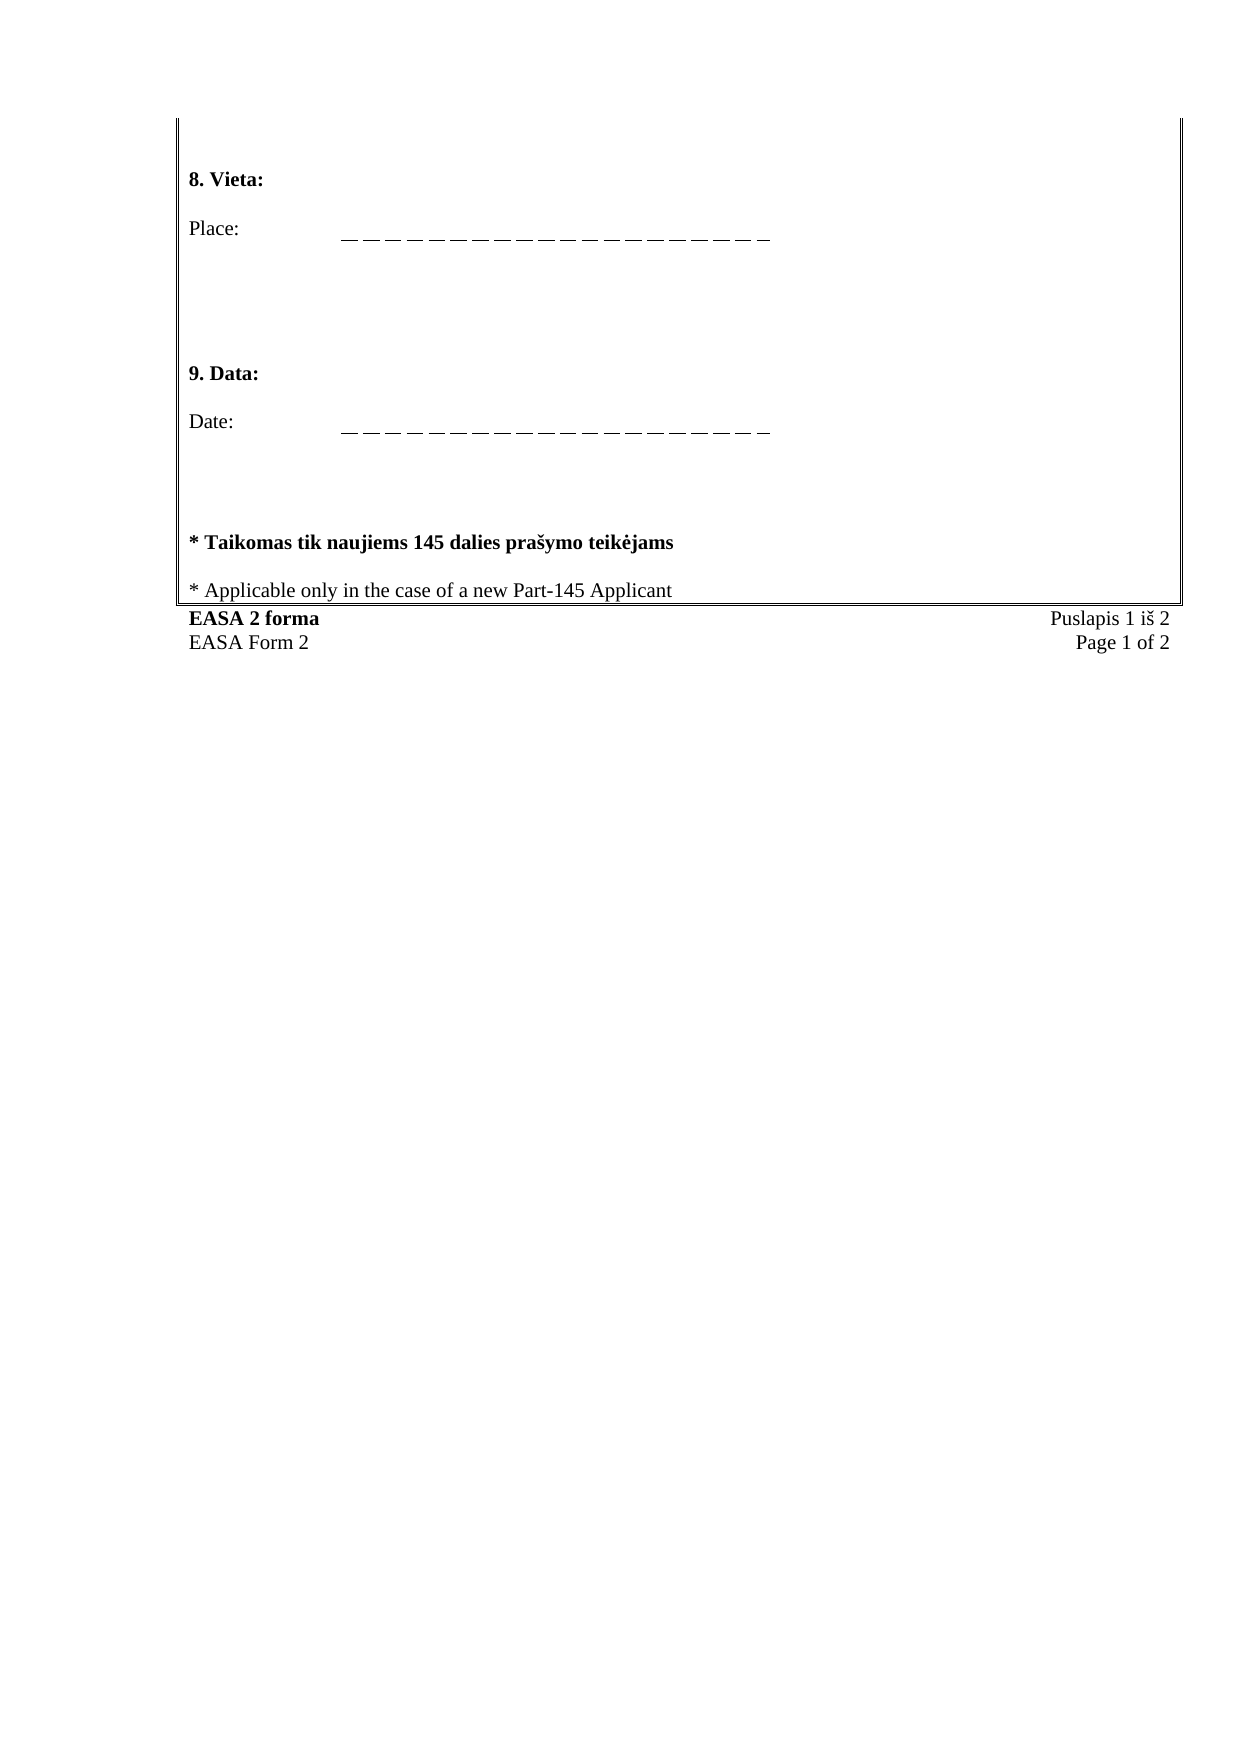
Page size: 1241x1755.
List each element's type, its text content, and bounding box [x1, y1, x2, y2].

table_cell [179, 240, 1180, 337]
table_cell EASA 2 forma EASA Form 2 [177, 606, 679, 654]
table_cell [341, 143, 770, 239]
table_cell 8. Vieta: Place: [179, 143, 341, 239]
table_cell Puslapis 1 iš 2 Page 1 of 2 [679, 606, 1181, 654]
table_cell [341, 337, 770, 433]
table_cell [770, 143, 1180, 239]
table_cell [179, 482, 1180, 530]
table_cell [770, 337, 1180, 433]
table_cell * Taikomas tik naujiems 145 dalies prašymo teikėjams * Applicable only in the case of a new Part-145 Applicant [179, 530, 1180, 602]
table_cell [179, 118, 1180, 143]
table_cell [179, 433, 1180, 482]
table_cell 9. Data: Date: [179, 337, 341, 433]
